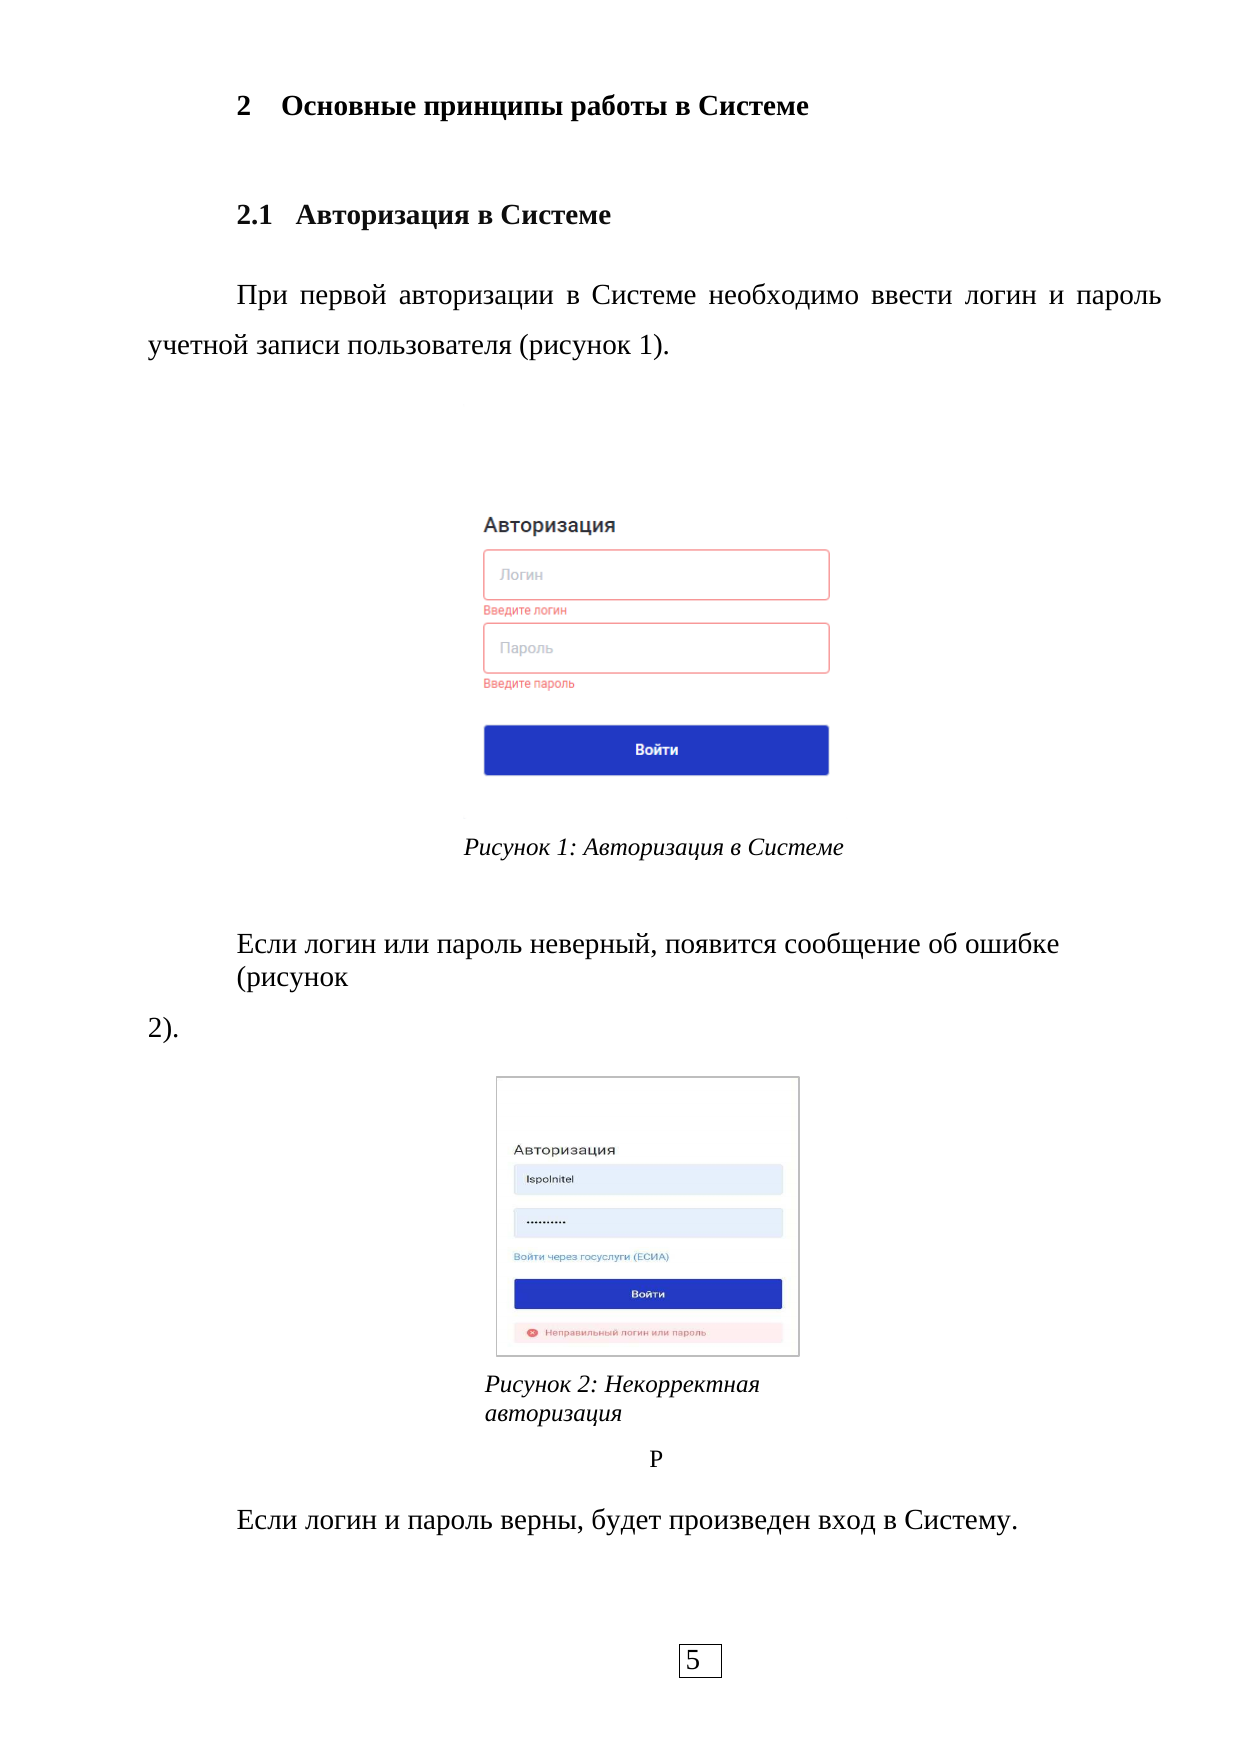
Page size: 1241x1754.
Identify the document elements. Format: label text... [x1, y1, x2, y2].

text Рисунок 2: Некорректная авторизация [484, 1089, 811, 1427]
subtitle Авторизация в Системе [236, 197, 1176, 231]
picture [463, 404, 848, 819]
subtitle Основные принципы работы в Системе [236, 88, 1176, 122]
picture [497, 1078, 798, 1355]
text При первой авторизации в Системе необходимо ввести логин и пароль учетной записи пользователя (рисунок 1). [148, 277, 1176, 361]
text 2). [148, 1010, 1176, 1043]
text Если логин или пароль неверный, появится сообщение об ошибке (рисунок [236, 926, 1176, 993]
text Р [263, 1084, 1049, 1473]
text Рисунок 1: Авторизация в Системе [463, 819, 847, 860]
text Если логин и пароль верны, будет произведен вход в Систему. [236, 1502, 1176, 1536]
